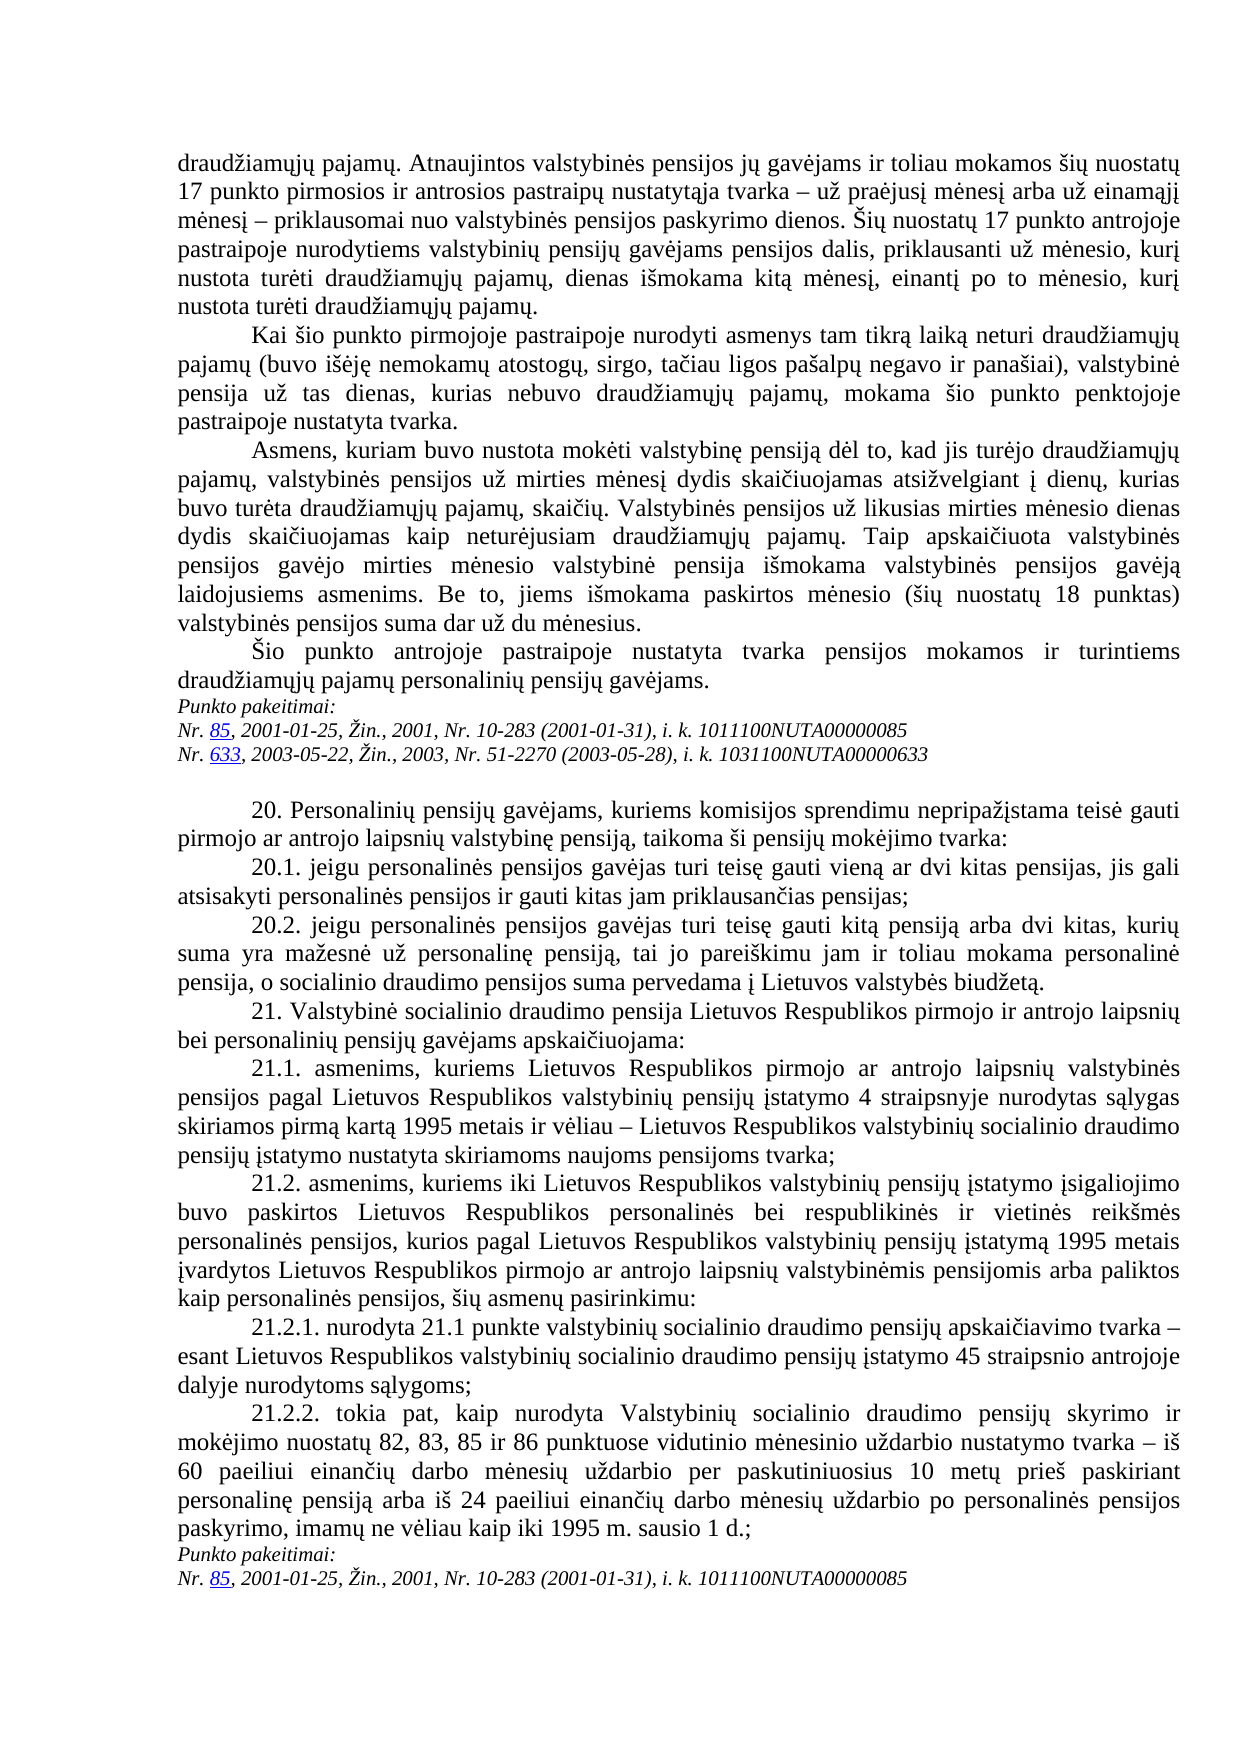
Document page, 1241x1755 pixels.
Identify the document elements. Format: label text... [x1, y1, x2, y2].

text Punkto pakeitimai: [177, 1542, 1181, 1566]
text 21.2. asmenims, kuriems iki Lietuvos Respublikos valstybinių pensijų įstatymo įsigaliojimo buvo paskirtos Lietuvos Respublikos personalinės bei respublikinės ir vietinės reikšmės personalinės pensijos, kurios pagal Lietuvos Respublikos valstybinių pensijų įstatymą 1995 metais įvardytos Lietuvos Respublikos pirmojo ar antrojo laipsnių valstybinėmis pensijomis arba paliktos kaip personalinės pensijos, šių asmenų pasirinkimu: [177, 1168, 1181, 1312]
text 21. Valstybinė socialinio draudimo pensija Lietuvos Respublikos pirmojo ir antrojo laipsnių bei personalinių pensijų gavėjams apskaičiuojama: [177, 996, 1181, 1053]
text Nr. 85, 2001-01-25, Žin., 2001, Nr. 10-283 (2001-01-31), i. k. 1011100NUTA00000085 [177, 1566, 1181, 1590]
text 20. Personalinių pensijų gavėjams, kuriems komisijos sprendimu nepripažįstama teisė gauti pirmojo ar antrojo laipsnių valstybinę pensiją, taikoma ši pensijų mokėjimo tvarka: [177, 795, 1181, 852]
text 20.1. jeigu personalinės pensijos gavėjas turi teisę gauti vieną ar dvi kitas pensijas, jis gali atsisakyti personalinės pensijos ir gauti kitas jam priklausančias pensijas; [177, 852, 1181, 910]
text 21.2.2. tokia pat, kaip nurodyta Valstybinių socialinio draudimo pensijų skyrimo ir mokėjimo nuostatų 82, 83, 85 ir 86 punktuose vidutinio mėnesinio uždarbio nustatymo tvarka – iš 60 paeiliui einančių darbo mėnesių uždarbio per paskutiniuosius 10 metų prieš paskiriant personalinę pensiją arba iš 24 paeiliui einančių darbo mėnesių uždarbio po personalinės pensijos paskyrimo, imamų ne vėliau kaip iki 1995 m. sausio 1 d.; [177, 1398, 1181, 1542]
text Kai šio punkto pirmojoje pastraipoje nurodyti asmenys tam tikrą laiką neturi draudžiamųjų pajamų (buvo išėję nemokamų atostogų, sirgo, tačiau ligos pašalpų negavo ir panašiai), valstybinė pensija už tas dienas, kurias nebuvo draudžiamųjų pajamų, mokama šio punkto penktojoje pastraipoje nustatyta tvarka. [177, 320, 1181, 435]
text 21.2.1. nurodyta 21.1 punkte valstybinių socialinio draudimo pensijų apskaičiavimo tvarka – esant Lietuvos Respublikos valstybinių socialinio draudimo pensijų įstatymo 45 straipsnio antrojoje dalyje nurodytoms sąlygoms; [177, 1312, 1181, 1398]
text 20.2. jeigu personalinės pensijos gavėjas turi teisę gauti kitą pensiją arba dvi kitas, kurių suma yra mažesnė už personalinę pensiją, tai jo pareiškimu jam ir toliau mokama personalinė pensija, o socialinio draudimo pensijos suma pervedama į Lietuvos valstybės biudžetą. [177, 910, 1181, 996]
text Šio punkto antrojoje pastraipoje nustatyta tvarka pensijos mokamos ir turintiems draudžiamųjų pajamų personalinių pensijų gavėjams. [177, 636, 1181, 694]
text Punkto pakeitimai: [177, 694, 1181, 718]
text 21.1. asmenims, kuriems Lietuvos Respublikos pirmojo ar antrojo laipsnių valstybinės pensijos pagal Lietuvos Respublikos valstybinių pensijų įstatymo 4 straipsnyje nurodytas sąlygas skiriamos pirmą kartą 1995 metais ir vėliau – Lietuvos Respublikos valstybinių socialinio draudimo pensijų įstatymo nustatyta skiriamoms naujoms pensijoms tvarka; [177, 1053, 1181, 1168]
text Asmens, kuriam buvo nustota mokėti valstybinę pensiją dėl to, kad jis turėjo draudžiamųjų pajamų, valstybinės pensijos už mirties mėnesį dydis skaičiuojamas atsižvelgiant į dienų, kurias buvo turėta draudžiamųjų pajamų, skaičių. Valstybinės pensijos už likusias mirties mėnesio dienas dydis skaičiuojamas kaip neturėjusiam draudžiamųjų pajamų. Taip apskaičiuota valstybinės pensijos gavėjo mirties mėnesio valstybinė pensija išmokama valstybinės pensijos gavėją laidojusiems asmenims. Be to, jiems išmokama paskirtos mėnesio (šių nuostatų 18 punktas) valstybinės pensijos suma dar už du mėnesius. [177, 435, 1181, 636]
text Nr. 633, 2003-05-22, Žin., 2003, Nr. 51-2270 (2003-05-28), i. k. 1031100NUTA00000633 [177, 742, 1181, 766]
text Nr. 85, 2001-01-25, Žin., 2001, Nr. 10-283 (2001-01-31), i. k. 1011100NUTA00000085 [177, 718, 1181, 742]
text draudžiamųjų pajamų. Atnaujintos valstybinės pensijos jų gavėjams ir toliau mokamos šių nuostatų 17 punkto pirmosios ir antrosios pastraipų nustatytąja tvarka – už praėjusį mėnesį arba už einamąjį mėnesį – priklausomai nuo valstybinės pensijos paskyrimo dienos. Šių nuostatų 17 punkto antrojoje pastraipoje nurodytiems valstybinių pensijų gavėjams pensijos dalis, priklausanti už mėnesio, kurį nustota turėti draudžiamųjų pajamų, dienas išmokama kitą mėnesį, einantį po to mėnesio, kurį nustota turėti draudžiamųjų pajamų. [177, 148, 1181, 320]
